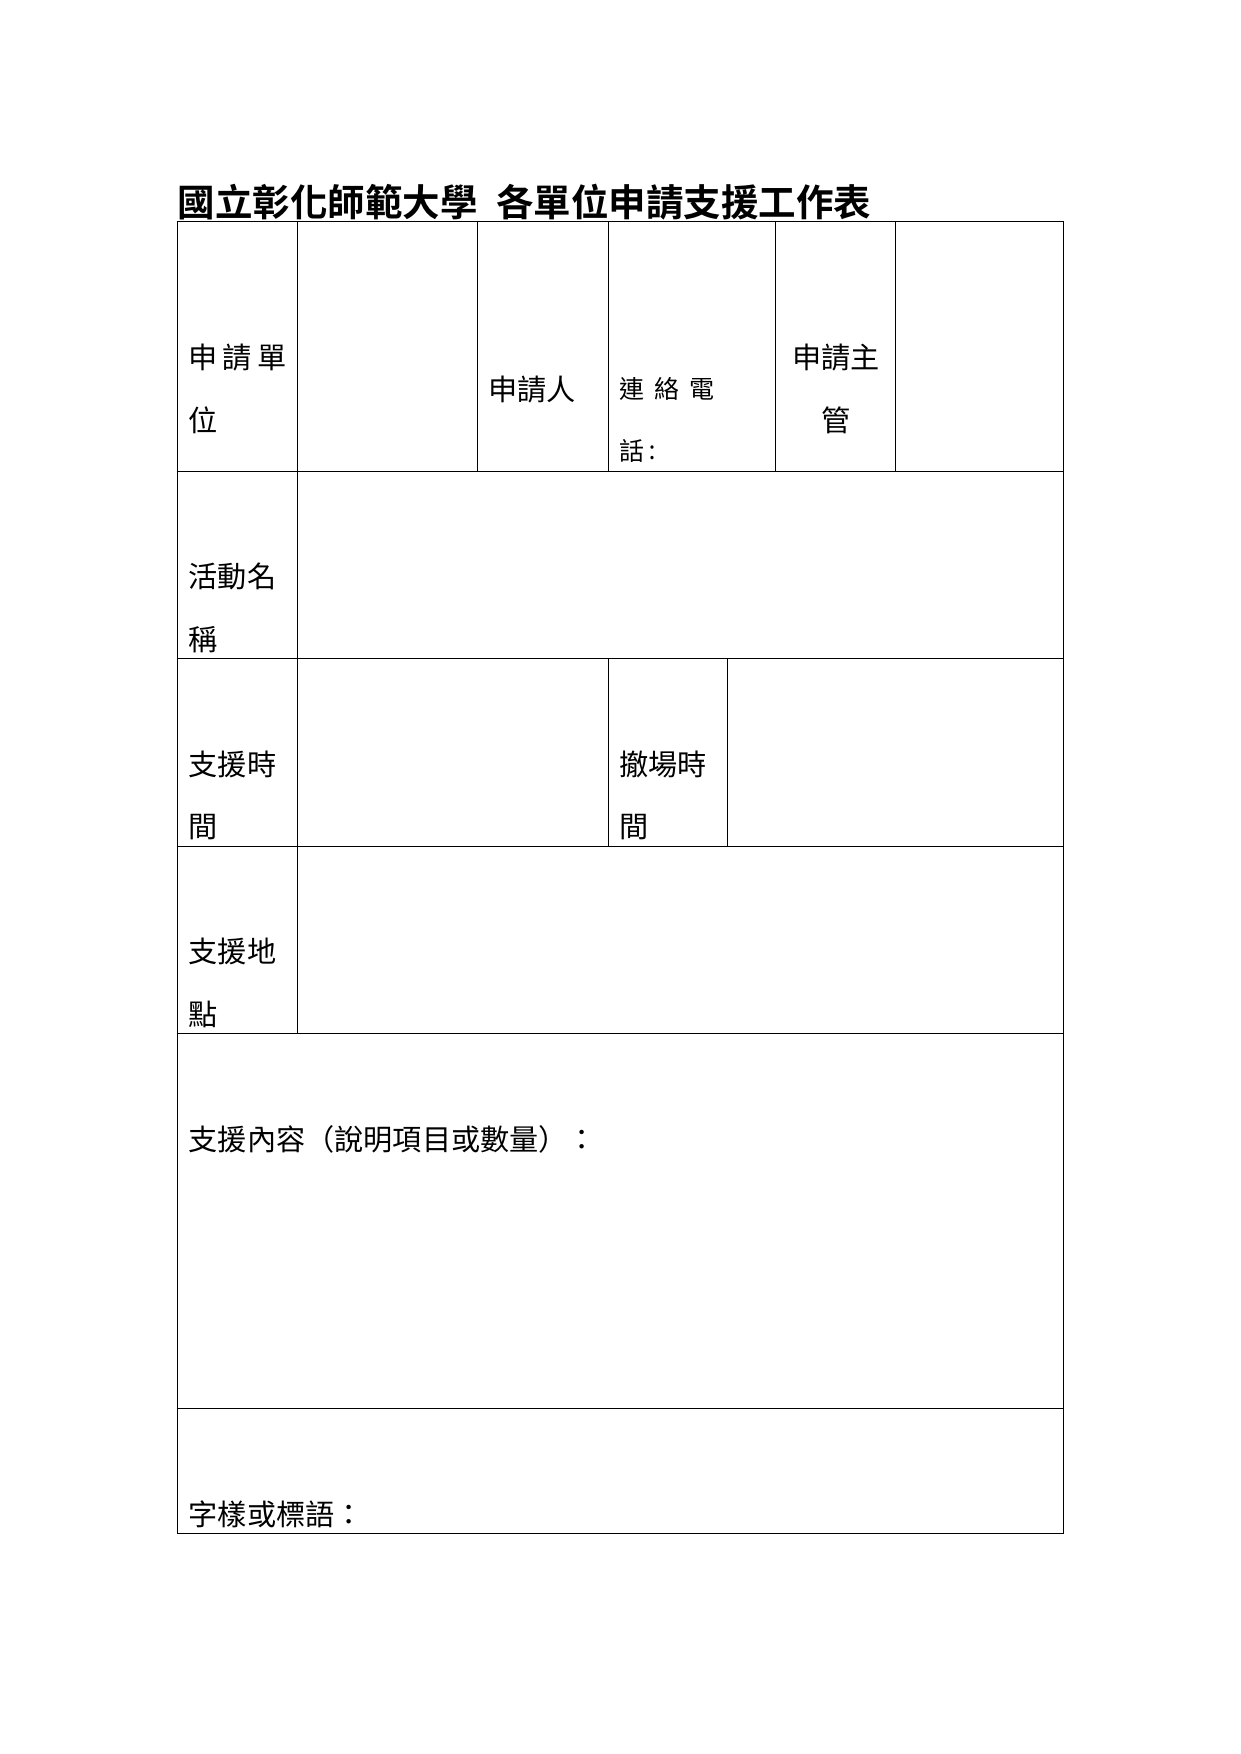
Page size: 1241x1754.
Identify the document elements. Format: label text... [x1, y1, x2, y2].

table_cell [728, 659, 1063, 846]
table_header [298, 222, 477, 471]
table_header [896, 222, 1063, 471]
table_cell 字樣或標語： [178, 1409, 1063, 1533]
table_header 申請單位 [178, 222, 297, 471]
table_header 連絡電話: [609, 222, 775, 471]
table_cell 活動名稱 [178, 472, 297, 658]
table_cell 支援內容（說明項目或數量）： [178, 1034, 1063, 1408]
text 國立彰化師範大學 各單位申請支援工作表 [177, 158, 1063, 221]
table_cell [298, 472, 1063, 658]
table_cell [298, 659, 608, 846]
table_cell [298, 847, 1063, 1033]
table_cell 支援地點 [178, 847, 297, 1033]
table_cell 支援時間 [178, 659, 297, 846]
table_cell 撤場時間 [609, 659, 727, 846]
table_header 申請人 [478, 222, 608, 471]
table_header 申請主管 [776, 222, 895, 471]
